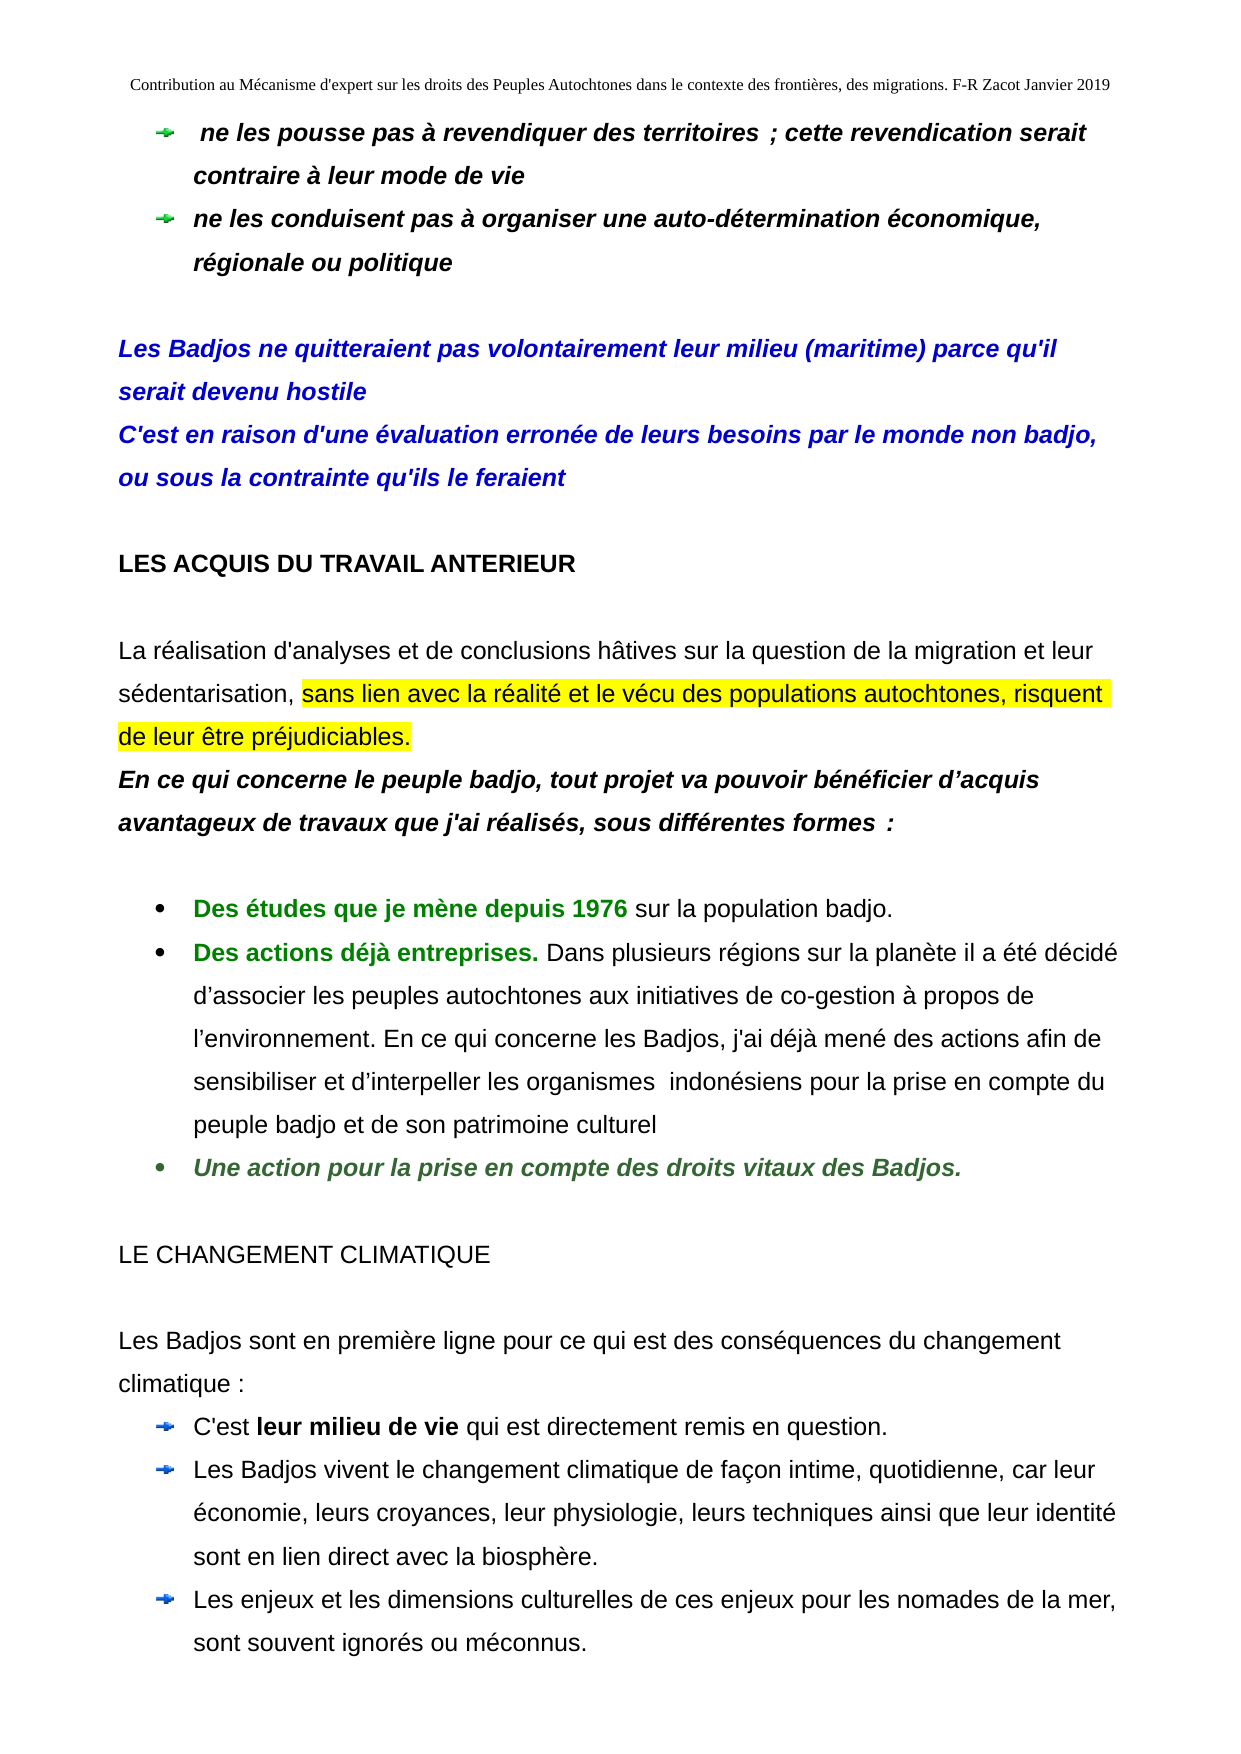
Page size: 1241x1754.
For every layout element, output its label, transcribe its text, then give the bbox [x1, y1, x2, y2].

list C'est leur milieu de vie qui est directement remis en question. [156, 1412, 1122, 1441]
list ne les pousse pas à revendiquer des territoires ; cette revendication serait contraire à leur mode de vie [156, 118, 1122, 190]
list Des études que je mène depuis 1976 sur la population badjo. [156, 894, 1122, 923]
list Les Badjos vivent le changement climatique de façon intime, quotidienne, car leur économie, leurs croyances, leur physiologie, leurs techniques ainsi que leur identité sont en lien direct avec la biosphère. [156, 1455, 1122, 1570]
list Une action pour la prise en compte des droits vitaux des Badjos. [156, 1153, 1122, 1182]
text Les Badjos sont en première ligne pour ce qui est des conséquences du changement climatique : [118, 1326, 1122, 1398]
text C'est en raison d'une évaluation erronée de leurs besoins par le monde non badjo, ou sous la contrainte qu'ils le feraient [118, 420, 1122, 492]
list Les enjeux et les dimensions culturelles de ces enjeux pour les nomades de la mer, sont souvent ignorés ou méconnus. [156, 1585, 1122, 1657]
text LES ACQUIS DU TRAVAIL ANTERIEUR [118, 549, 1122, 578]
text En ce qui concerne le peuple badjo, tout projet va pouvoir bénéficier d’acquis avantageux de travaux que j'ai réalisés, sous différentes formes : [118, 765, 1122, 837]
text Les Badjos ne quitteraient pas volontairement leur milieu (maritime) parce qu'il serait devenu hostile [118, 334, 1122, 406]
text LE CHANGEMENT CLIMATIQUE [118, 1240, 1122, 1268]
list ne les conduisent pas à organiser une auto-détermination économique, régionale ou politique [156, 204, 1122, 276]
list Des actions déjà entreprises. Dans plusieurs régions sur la planète il a été décidé d’associer les peuples autochtones aux initiatives de co-gestion à propos de l’environnement. En ce qui concerne les Badjos, j'ai déjà mené des actions afin de sensibiliser et d’interpeller les organismes indonésiens pour la prise en compte du peuple badjo et de son patrimoine culturel [156, 938, 1122, 1139]
text La réalisation d'analyses et de conclusions hâtives sur la question de la migration et leur sédentarisation, sans lien avec la réalité et le vécu des populations autochtones, risquent de leur être préjudiciables. [118, 636, 1122, 751]
